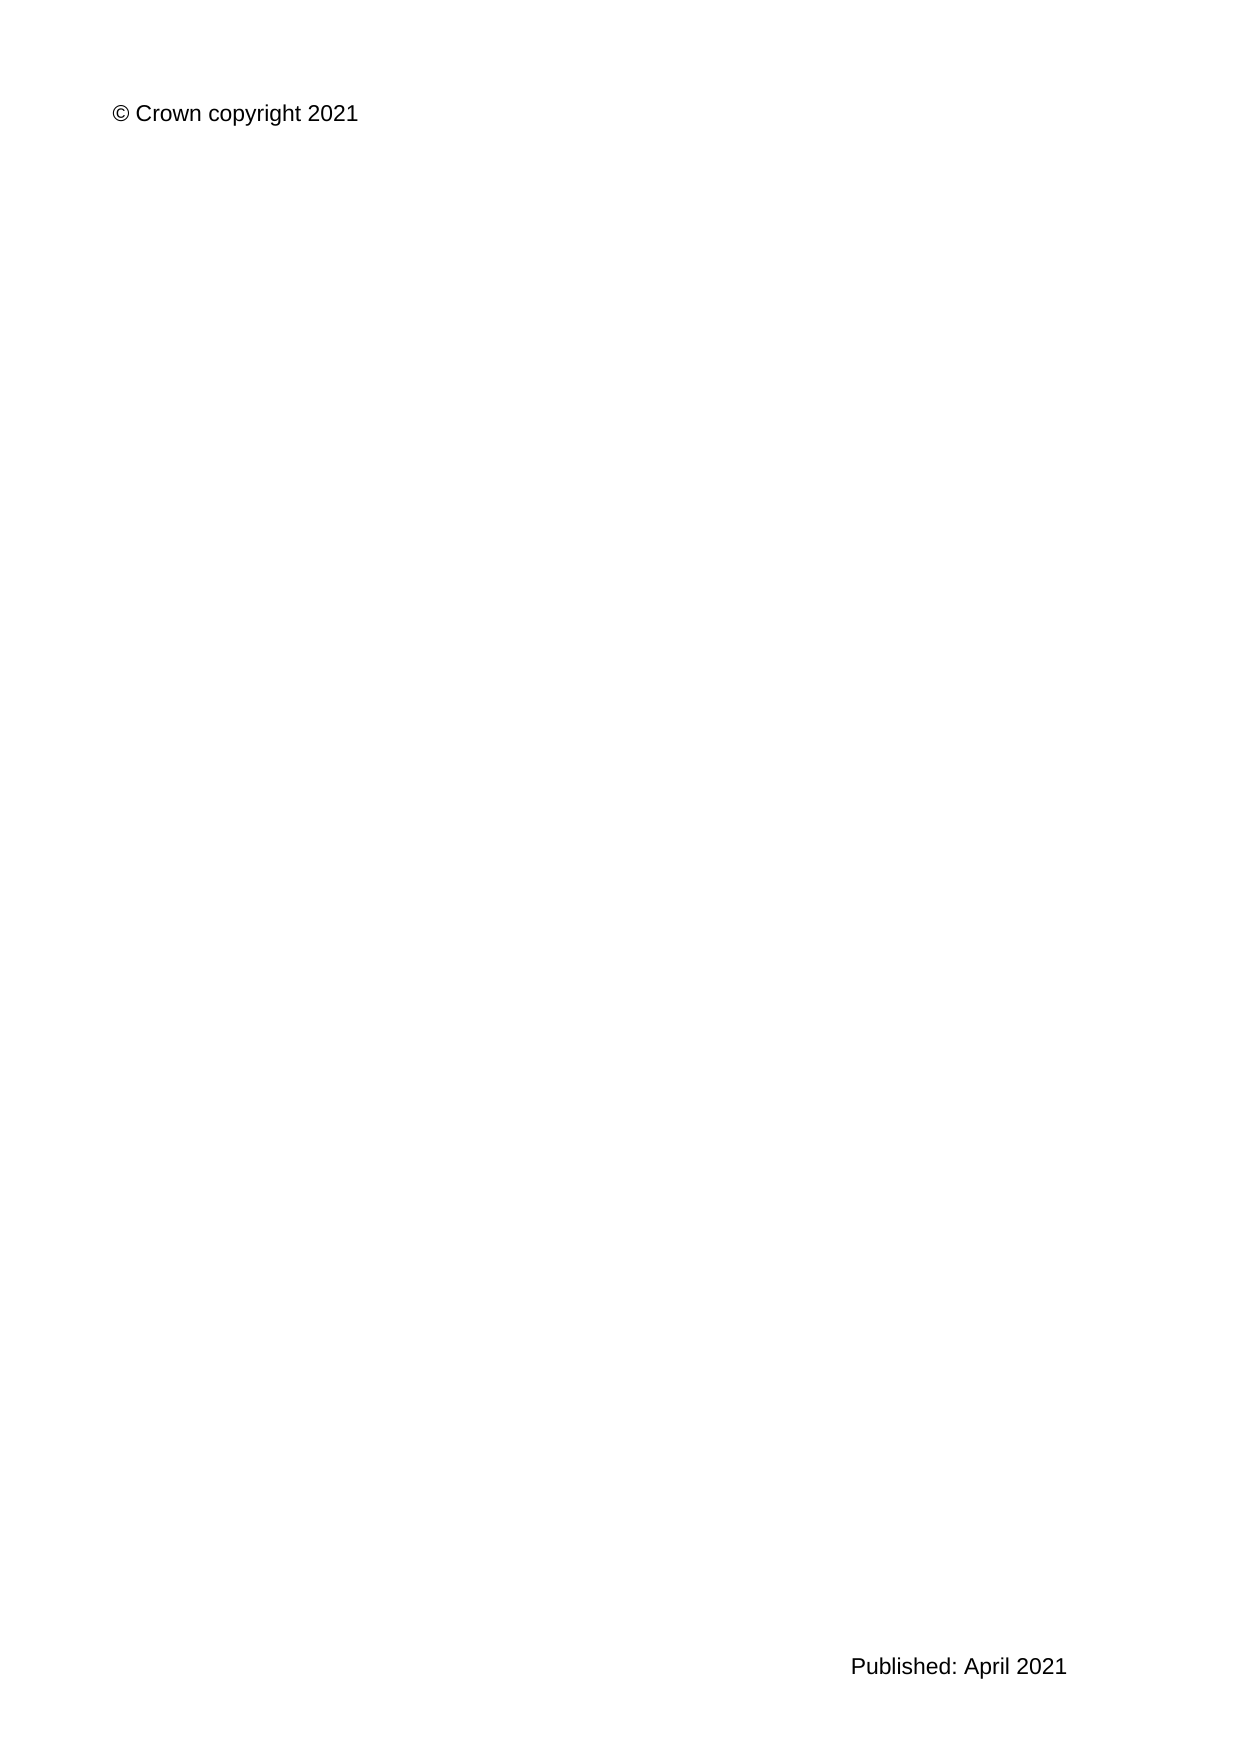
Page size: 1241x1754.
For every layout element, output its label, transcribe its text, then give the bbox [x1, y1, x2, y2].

text © Crown copyright 2021 [112, 100, 1128, 126]
